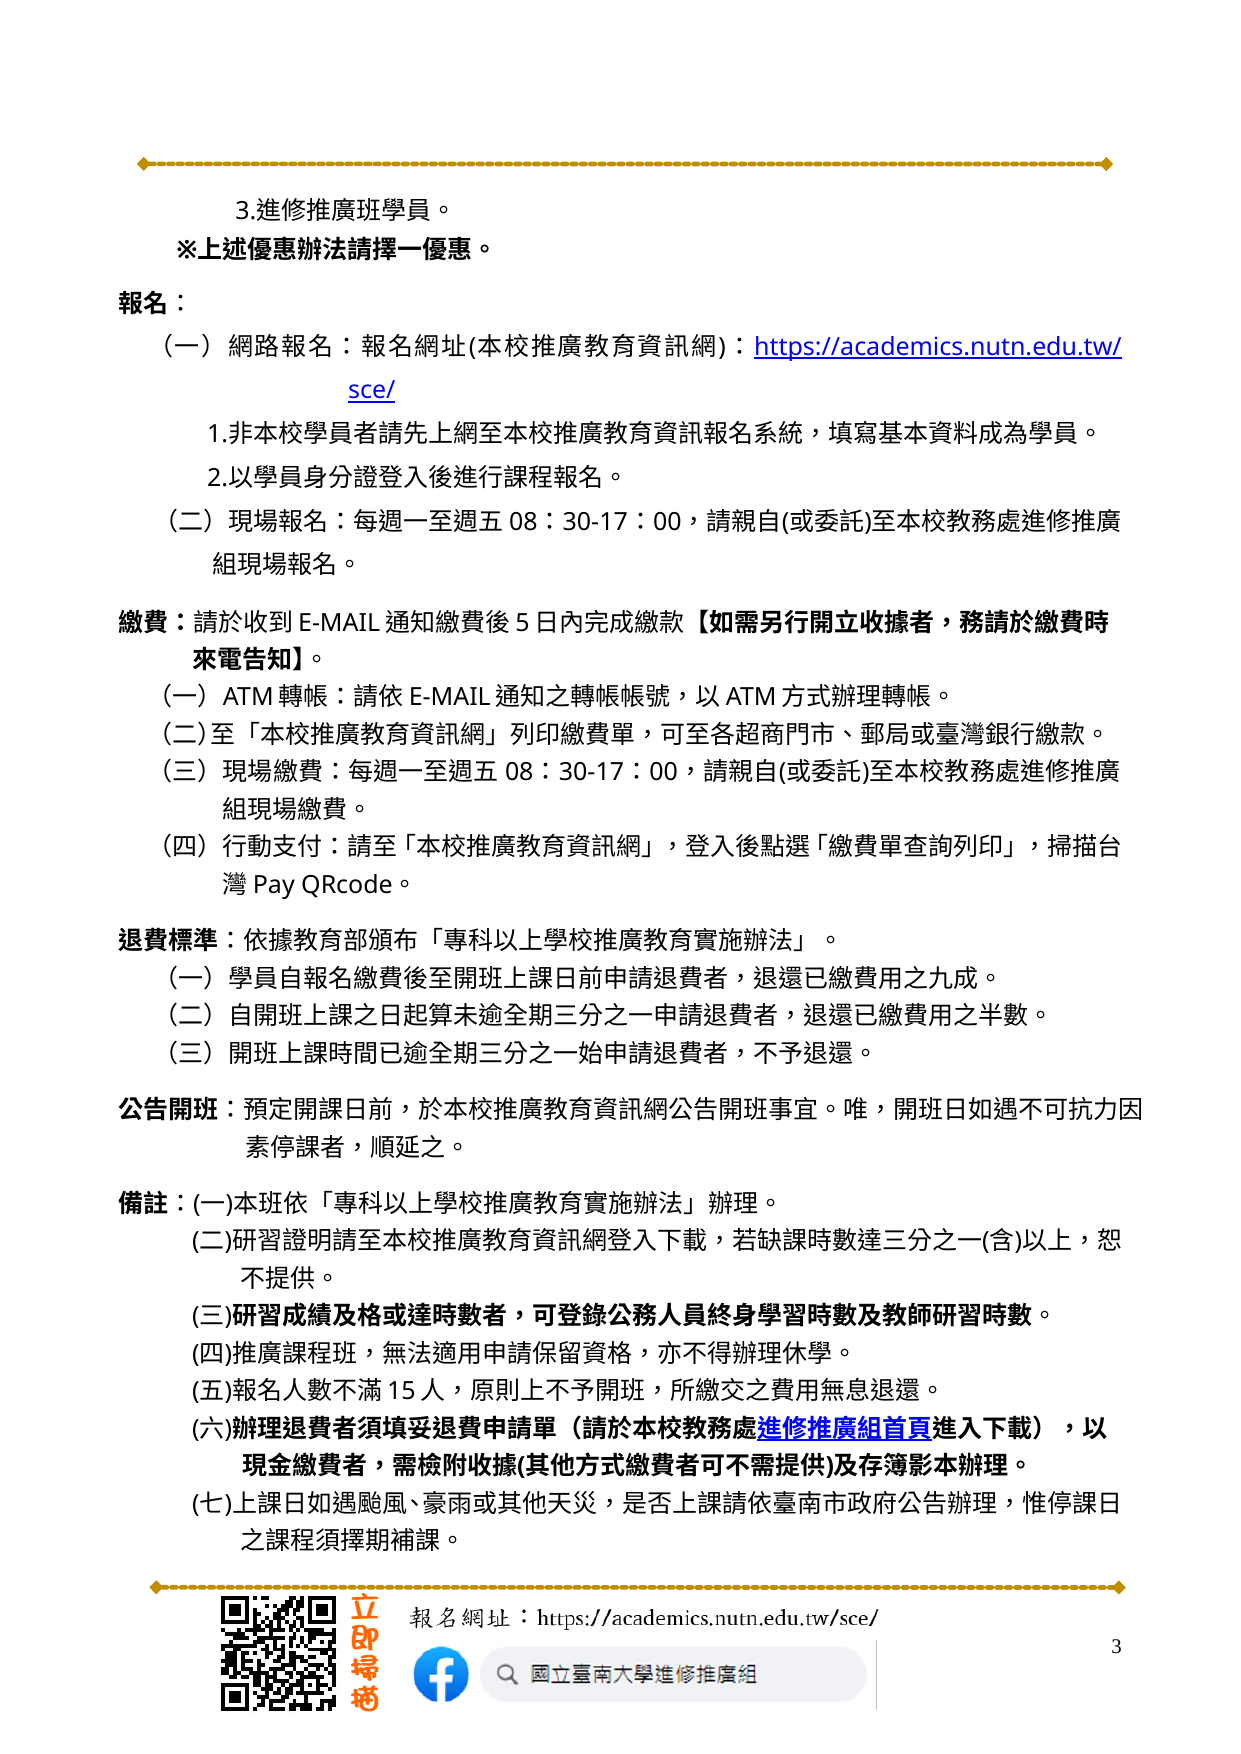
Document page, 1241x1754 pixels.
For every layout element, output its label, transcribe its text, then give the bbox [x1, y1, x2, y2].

text 3.進修推廣班學員。 [235, 194, 1122, 226]
text (二)研習證明請至本校推廣教育資訊網登入下載，若缺課時數達三分之一(含)以上，恕不提供。 [192, 1220, 1122, 1295]
text (七)上課日如遇颱風、豪雨或其他天災，是否上課請依臺南市政府公告辦理，惟停課日之課程須擇期補課。 [192, 1482, 1122, 1557]
picture [392, 1591, 899, 1710]
text 報名： [88, 282, 1122, 320]
text (四)推廣課程班，無法適用申請保留資格，亦不得辦理休學。 [192, 1332, 1122, 1370]
text （二）自開班上課之日起算未逾全期三分之一申請退費者，退還已繳費用之半數。 [153, 995, 1122, 1032]
list 現場繳費：每週一至週五08：30-17：00，請親自(或委託)至本校教務處進修推廣組現場繳費。 [148, 751, 1122, 826]
text 2.以學員身分證登入後進行課程報名。 [207, 451, 1122, 495]
list ATM轉帳：請依E-MAIL通知之轉帳帳號，以ATM方式辦理轉帳。 [148, 676, 1122, 714]
text （一）網路報名：報名網址(本校推廣教育資訊網)：https://academics.nutn.edu.tw/sce/ [148, 320, 1122, 407]
list 至「本校推廣教育資訊網」列印繳費單，可至各超商門市、郵局或臺灣銀行繳款。 [148, 714, 1122, 751]
text 退費標準：依據教育部頒布「專科以上學校推廣教育實施辦法」。 [88, 920, 1122, 957]
text （三）開班上課時間已逾全期三分之一始申請退費者，不予退還。 [153, 1032, 1122, 1070]
text (六)辦理退費者須填妥退費申請單（請於本校教務處進修推廣組首頁進入下載），以現金繳費者，需檢附收據(其他方式繳費者可不需提供)及存簿影本辦理。 [192, 1407, 1108, 1482]
text 公告開班：預定開課日前，於本校推廣教育資訊網公告開班事宜。唯，開班日如遇不可抗力因素停課者，順延之。 [118, 1089, 1143, 1164]
text ※上述優惠辦法請擇一優惠。 [176, 232, 1122, 265]
text (五)報名人數不滿15人，原則上不予開班，所繳交之費用無息退還。 [192, 1370, 1122, 1407]
list 行動支付：請至「本校推廣教育資訊網」，登入後點選「繳費單查詢列印」，掃描台灣Pay QRcode。 [148, 826, 1122, 901]
picture [205, 1589, 385, 1722]
text （一）學員自報名繳費後至開班上課日前申請退費者，退還已繳費用之九成。 [153, 957, 1122, 995]
text (三)研習成績及格或達時數者，可登錄公務人員終身學習時數及教師研習時數。 [192, 1295, 1122, 1332]
text （二）現場報名：每週一至週五08：30-17：00，請親自(或委託)至本校教務處進修推廣組現場報名。 [153, 495, 1122, 582]
text 備註：(一)本班依「專科以上學校推廣教育實施辦法」辦理。 [118, 1182, 1122, 1220]
picture [205, 1580, 385, 1586]
text 1.非本校學員者請先上網至本校推廣教育資訊報名系統，填寫基本資料成為學員。 [207, 407, 1122, 451]
text 繳費：請於收到E-MAIL通知繳費後5日內完成繳款【如需另行開立收據者，務請於繳費時來電告知】。 [118, 601, 1122, 676]
